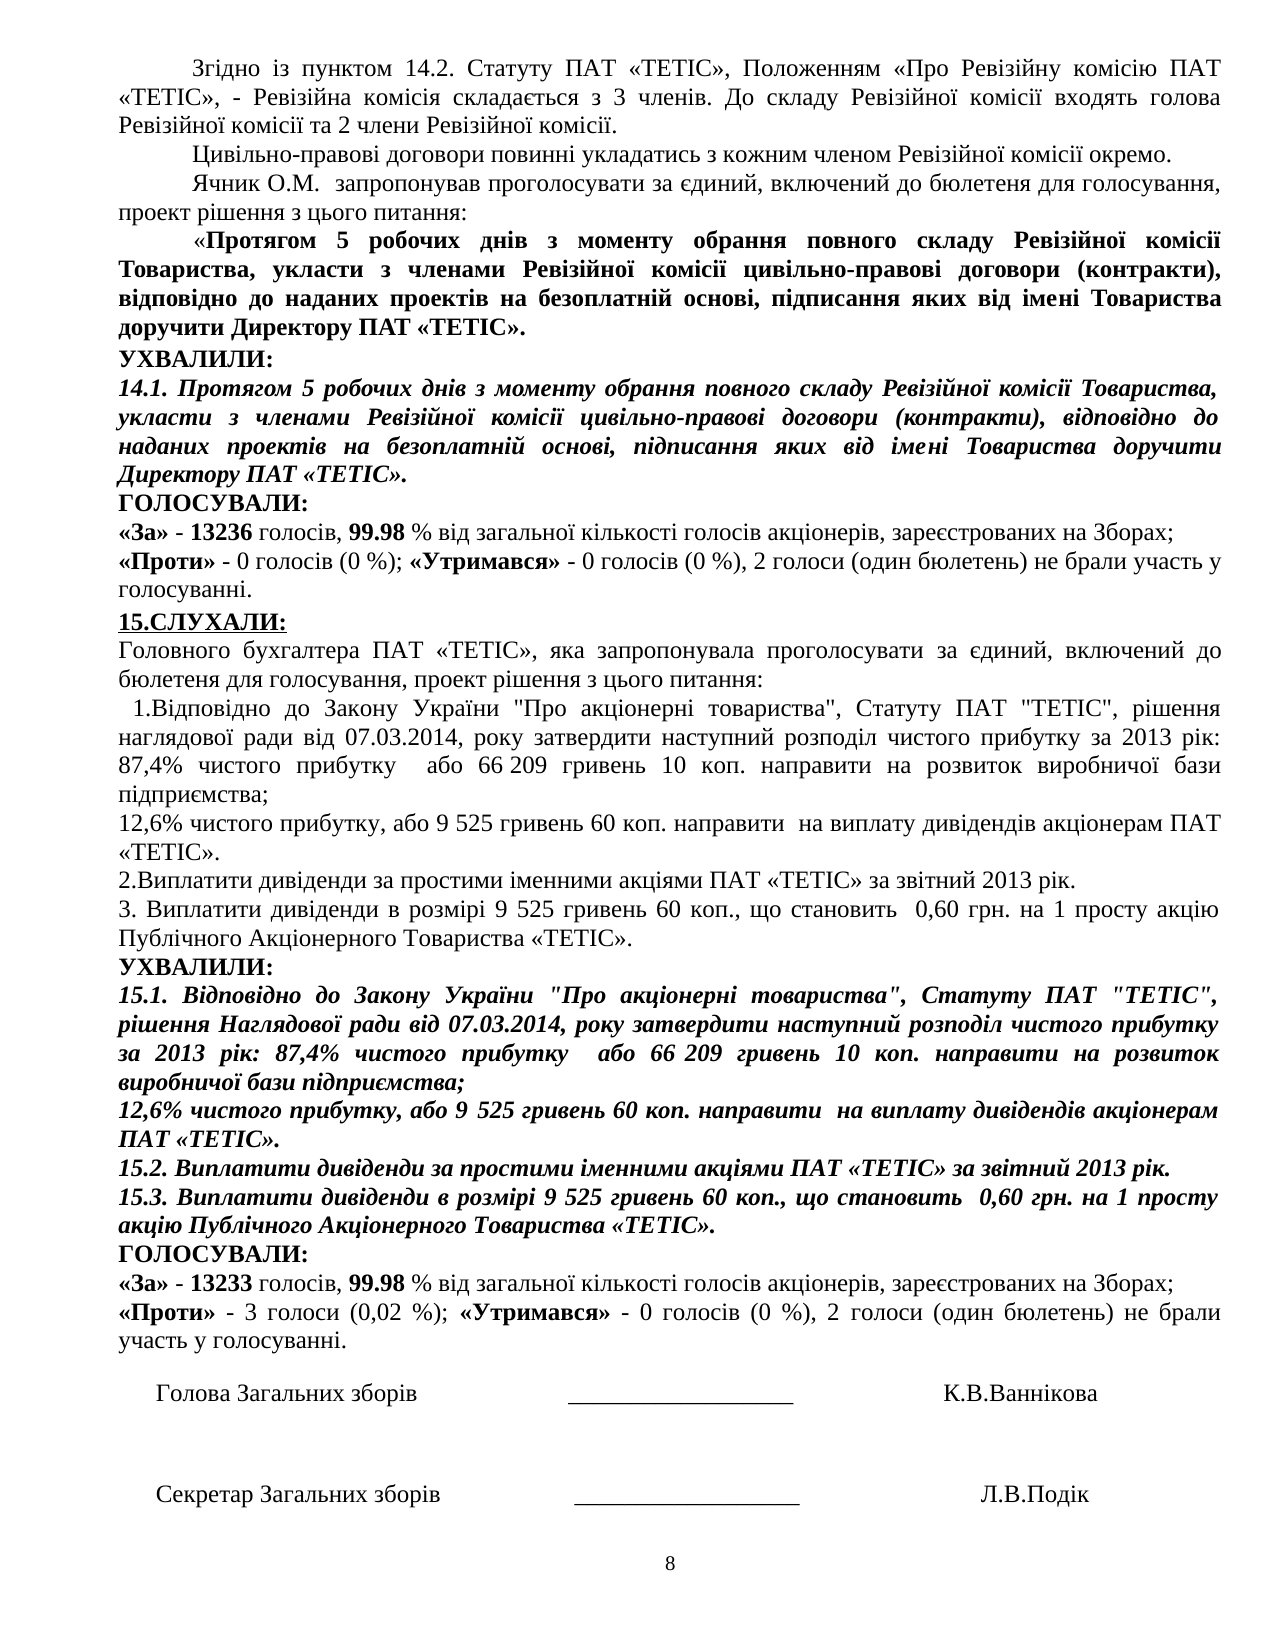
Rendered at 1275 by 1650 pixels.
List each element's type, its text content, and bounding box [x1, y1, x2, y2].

text ГОЛОСУВАЛИ: [118, 488, 1222, 517]
text 12,6% чистого прибутку, або 9 525 гривень 60 коп. направити на виплату дивідендів акціонерам ПАТ «ТЕТІС». [118, 1096, 1222, 1153]
text ГОЛОСУВАЛИ: [118, 1239, 1222, 1268]
text 1.Відповідно до Закону України "Про акціонерні товариства", Статуту ПАТ "ТЕТІС", рішення наглядової ради від 07.03.2014, року затвердити наступний розподіл чистого прибутку за 2013 рік: 87,4% чистого прибутку або 66 209 гривень 10 коп. направити на розвиток виробничої бази підприємства; [118, 693, 1222, 808]
text Секретар Загальних зборів __________________ Л.В.Подік [156, 1479, 1222, 1508]
text «Протягом 5 робочих днів з моменту обрання повного складу Ревізійної комісії Товариства, укласти з членами Ревізійної комісії цивільно-правові договори (контракти), відповідно до наданих проектів на безоплатній основі, підписання яких від імені Товариства доручити Директору ПАТ «ТЕТІС». [118, 226, 1222, 341]
text 3. Виплатити дивіденди в розмірі 9 525 гривень 60 коп., що становить 0,60 грн. на 1 просту акцію Публічного Акціонерного Товариства «ТЕТІС». [118, 894, 1222, 952]
text 15.СЛУХАЛИ: [118, 607, 578, 636]
text 15.1. Відповідно до Закону України "Про акціонерні товариства", Статуту ПАТ "ТЕТІС", рішення Наглядової ради від 07.03.2014, року затвердити наступний розподіл чистого прибутку за 2013 рік: 87,4% чистого прибутку або 66 209 гривень 10 коп. направити на розвиток виробничої бази підприємства; [118, 981, 1222, 1096]
text 15.3. Виплатити дивіденди в розмірі 9 525 гривень 60 коп., що становить 0,60 грн. на 1 просту акцію Публічного Акціонерного Товариства «ТЕТІС». [118, 1182, 1222, 1239]
text Згідно із пунктом 14.2. Статуту ПАТ «ТЕТІС», Положенням «Про Ревізійну комісію ПАТ «ТЕТІС», - Ревізійна комісія складається з 3 членів. До складу Ревізійної комісії входять голова Ревізійної комісії та 2 члени Ревізійної комісії. [118, 53, 1222, 139]
text УХВАЛИЛИ: [118, 344, 1222, 373]
text «За» - 13233 голосів, 99.98 % від загальної кількості голосів акціонерів, зареєстрованих на Зборах; [118, 1268, 1222, 1297]
text 12,6% чистого прибутку, або 9 525 гривень 60 коп. направити на виплату дивідендів акціонерам ПАТ «ТЕТІС». [118, 808, 1222, 866]
text УХВАЛИЛИ: [118, 952, 1222, 981]
text 14.1. Протягом 5 робочих днів з моменту обрання повного складу Ревізійної комісії Товариства, укласти з членами Ревізійної комісії цивільно-правові договори (контракти), відповідно до наданих проектів на безоплатній основі, підписання яких від імені Товариства доручити Директору ПАТ «ТЕТІС». [118, 373, 1222, 488]
text Голова Загальних зборів __________________ К.В.Ваннікова [156, 1378, 1222, 1407]
text 15.2. Виплатити дивіденди за простими іменними акціями ПАТ «ТЕТІС» за звітний 2013 рік. [118, 1153, 1222, 1182]
text 2.Виплатити дивіденди за простими іменними акціями ПАТ «ТЕТІС» за звітний 2013 рік. [118, 866, 1222, 894]
text «За» - 13236 голосів, 99.98 % від загальної кількості голосів акціонерів, зареєстрованих на Зборах; [118, 517, 1222, 546]
text «Проти» - 3 голоси (0,02 %); «Утримався» - 0 голосів (0 %), 2 голоси (один бюлетень) не брали участь у голосуванні. [118, 1297, 1222, 1354]
text Головного бухгалтера ПАТ «ТЕТІС», яка запропонувала проголосувати за єдиний, включений до бюлетеня для голосування, проект рішення з цього питання: [118, 636, 1222, 693]
text Цивільно-правові договори повинні укладатись з кожним членом Ревізійної комісії окремо. [118, 139, 1222, 168]
text «Проти» - 0 голосів (0 %); «Утримався» - 0 голосів (0 %), 2 голоси (один бюлетень) не брали участь у голосуванні. [118, 546, 1222, 603]
text Ячник О.М. запропонував проголосувати за єдиний, включений до бюлетеня для голосування, проект рішення з цього питання: [118, 168, 1222, 226]
